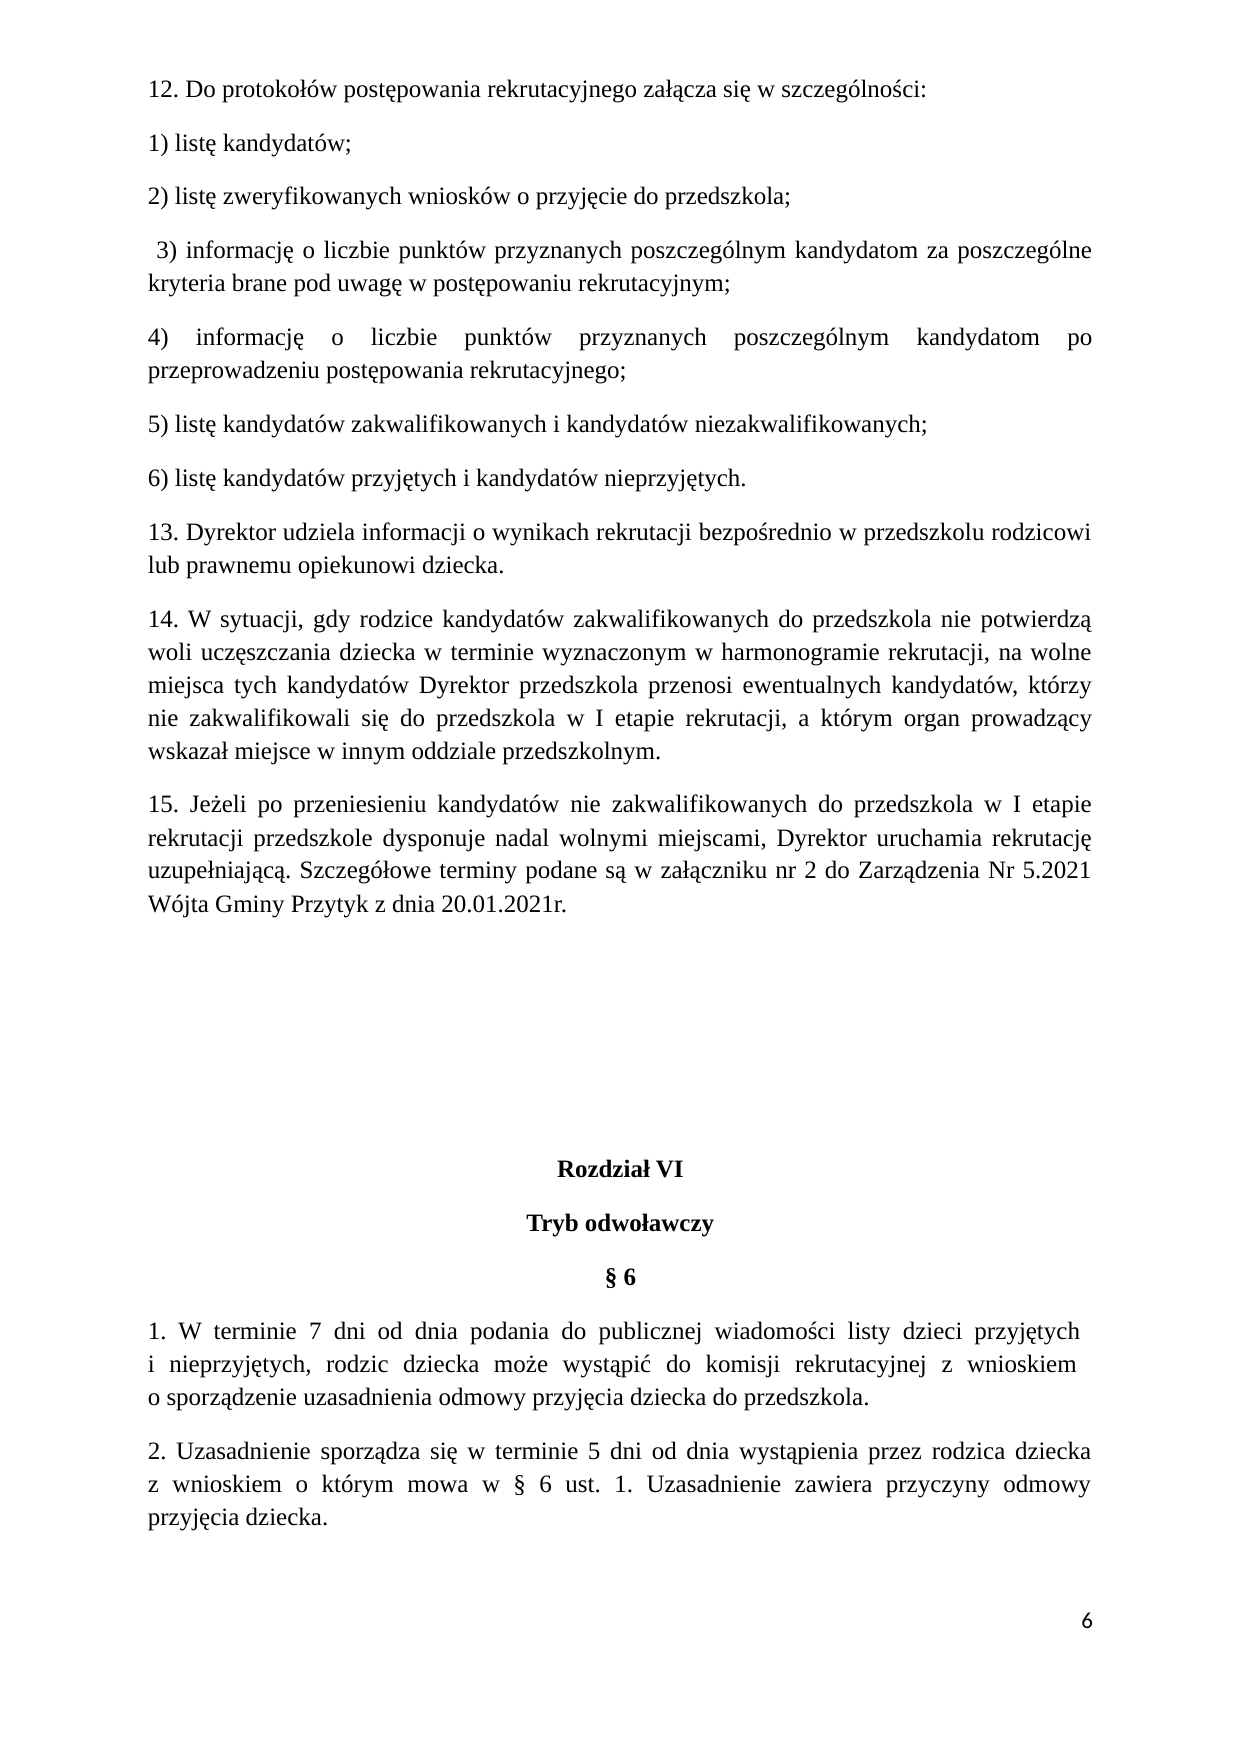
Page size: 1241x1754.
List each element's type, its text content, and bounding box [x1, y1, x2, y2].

text 3) informację o liczbie punktów przyznanych poszczególnym kandydatom za poszczególne kryteria brane pod uwagę w postępowaniu rekrutacyjnym; [148, 235, 1093, 297]
text Rozdział VI [148, 1154, 1093, 1183]
text § 6 [148, 1262, 1093, 1291]
text Tryb odwoławczy [148, 1208, 1093, 1237]
text 4) informację o liczbie punktów przyznanych poszczególnym kandydatom po przeprowadzeniu postępowania rekrutacyjnego; [148, 322, 1093, 384]
text 1) listę kandydatów; [148, 128, 1093, 156]
text 2) listę zweryfikowanych wniosków o przyjęcie do przedszkola; [148, 181, 1093, 210]
text 2. Uzasadnienie sporządza się w terminie 5 dni od dnia wystąpienia przez rodzica dziecka z wnioskiem o którym mowa w § 6 ust. 1. Uzasadnienie zawiera przyczyny odmowy przyjęcia dziecka. [148, 1436, 1093, 1531]
text 14. W sytuacji, gdy rodzice kandydatów zakwalifikowanych do przedszkola nie potwierdzą woli uczęszczania dziecka w terminie wyznaczonym w harmonogramie rekrutacji, na wolne miejsca tych kandydatów Dyrektor przedszkola przenosi ewentualnych kandydatów, którzy nie zakwalifikowali się do przedszkola w I etapie rekrutacji, a którym organ prowadzący wskazał miejsce w innym oddziale przedszkolnym. [148, 604, 1093, 764]
text 13. Dyrektor udziela informacji o wynikach rekrutacji bezpośrednio w przedszkolu rodzicowi lub prawnemu opiekunowi dziecka. [148, 517, 1093, 578]
text 5) listę kandydatów zakwalifikowanych i kandydatów niezakwalifikowanych; [148, 409, 1093, 438]
text 12. Do protokołów postępowania rekrutacyjnego załącza się w szczególności: [148, 74, 1093, 102]
text 1. W terminie 7 dni od dnia podania do publicznej wiadomości listy dzieci przyjętych i nieprzyjętych, rodzic dziecka może wystąpić do komisji rekrutacyjnej z wnioskiem o sporządzenie uzasadnienia odmowy przyjęcia dziecka do przedszkola. [148, 1316, 1093, 1411]
text 6) listę kandydatów przyjętych i kandydatów nieprzyjętych. [148, 463, 1093, 492]
text 15. Jeżeli po przeniesieniu kandydatów nie zakwalifikowanych do przedszkola w I etapie rekrutacji przedszkole dysponuje nadal wolnymi miejscami, Dyrektor uruchamia rekrutację uzupełniającą. Szczegółowe terminy podane są w załączniku nr 2 do Zarządzenia Nr 5.2021 Wójta Gminy Przytyk z dnia 20.01.2021r. [148, 789, 1093, 917]
